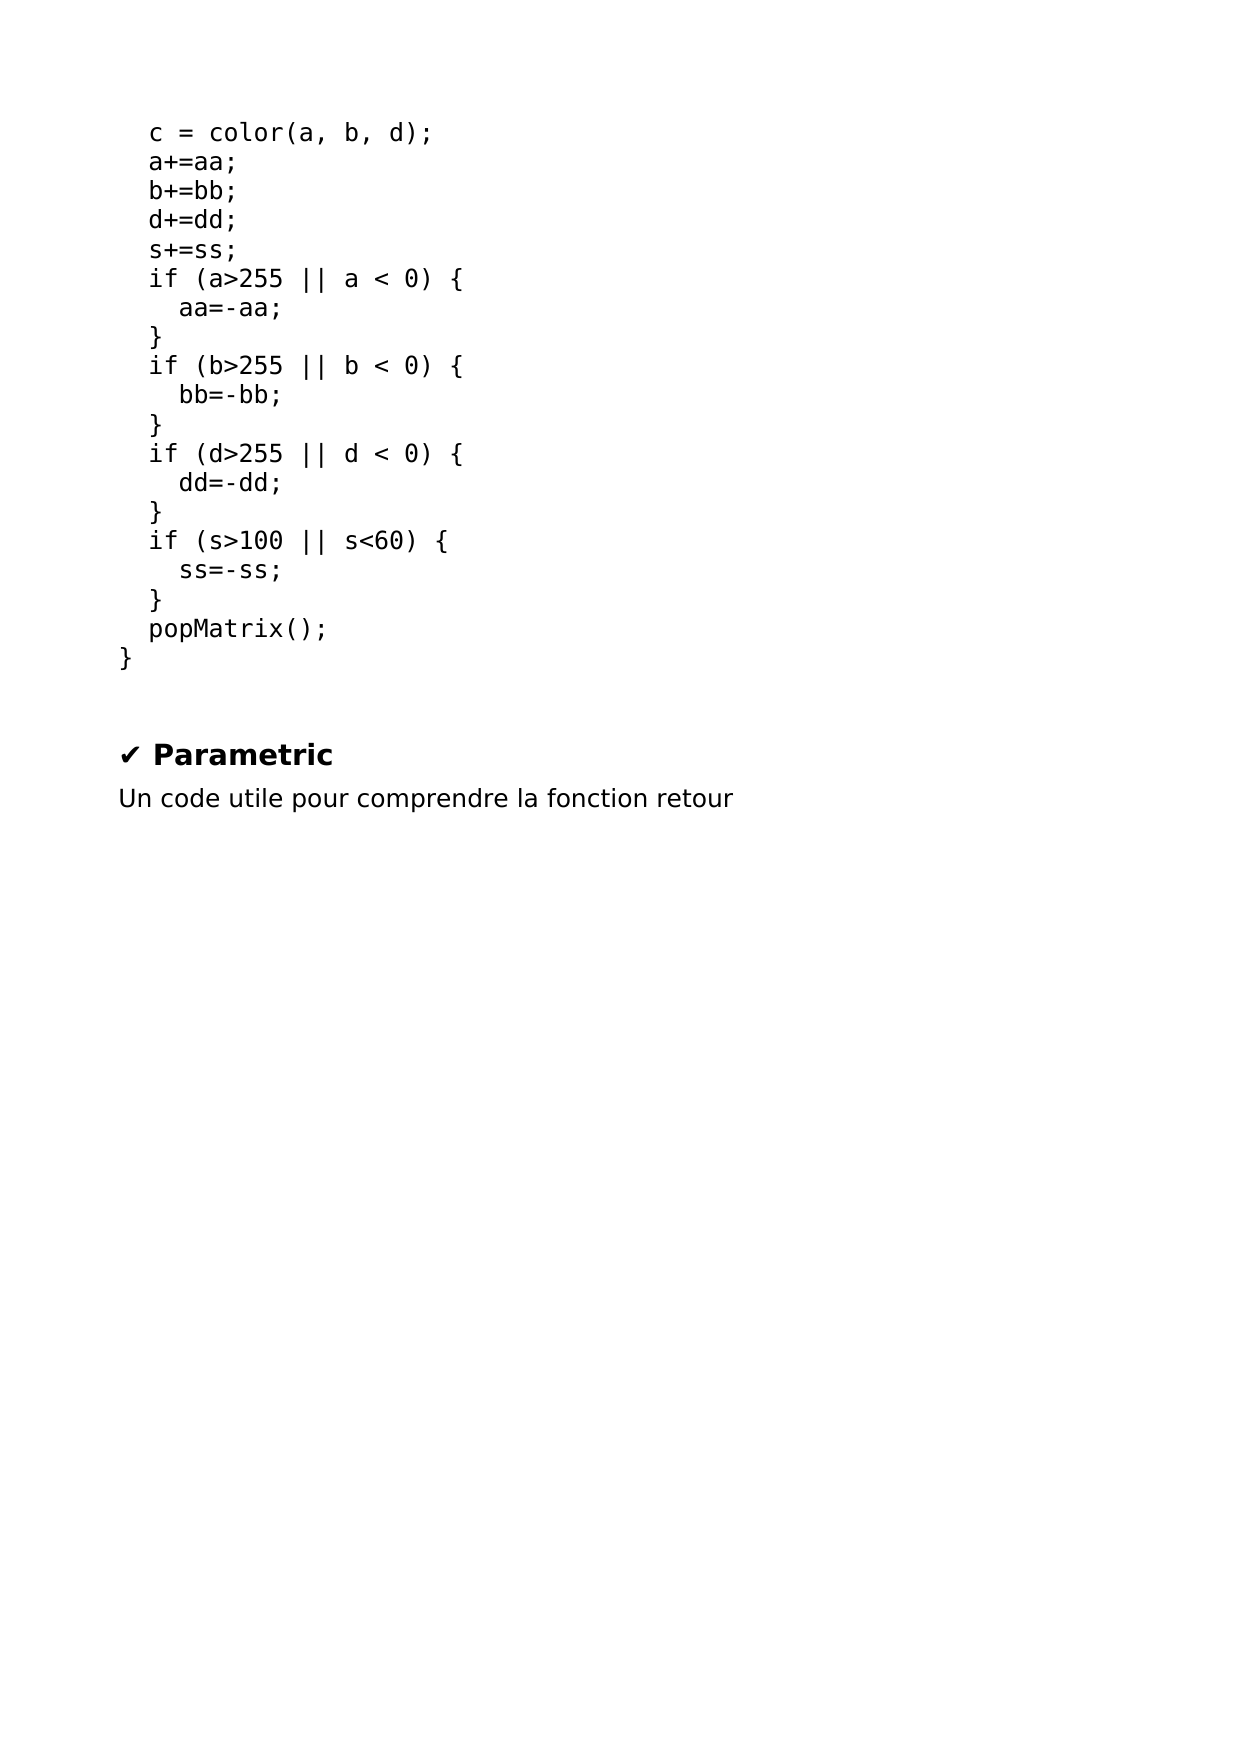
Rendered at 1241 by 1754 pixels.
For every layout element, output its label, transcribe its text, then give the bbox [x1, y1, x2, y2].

text c = color(a, b, d); a+=aa; b+=bb; d+=dd; s+=ss; if (a>255 || a < 0) { aa=-aa; } if (b>255 || b < 0) { bb=-bb; } if (d>255 || d < 0) { dd=-dd; } if (s>100 || s<60) { ss=-ss; } popMatrix(); } [118, 118, 1122, 701]
text Un code utile pour comprendre la fonction retour [118, 785, 1122, 814]
subtitle ✔ Parametric [118, 738, 1122, 772]
